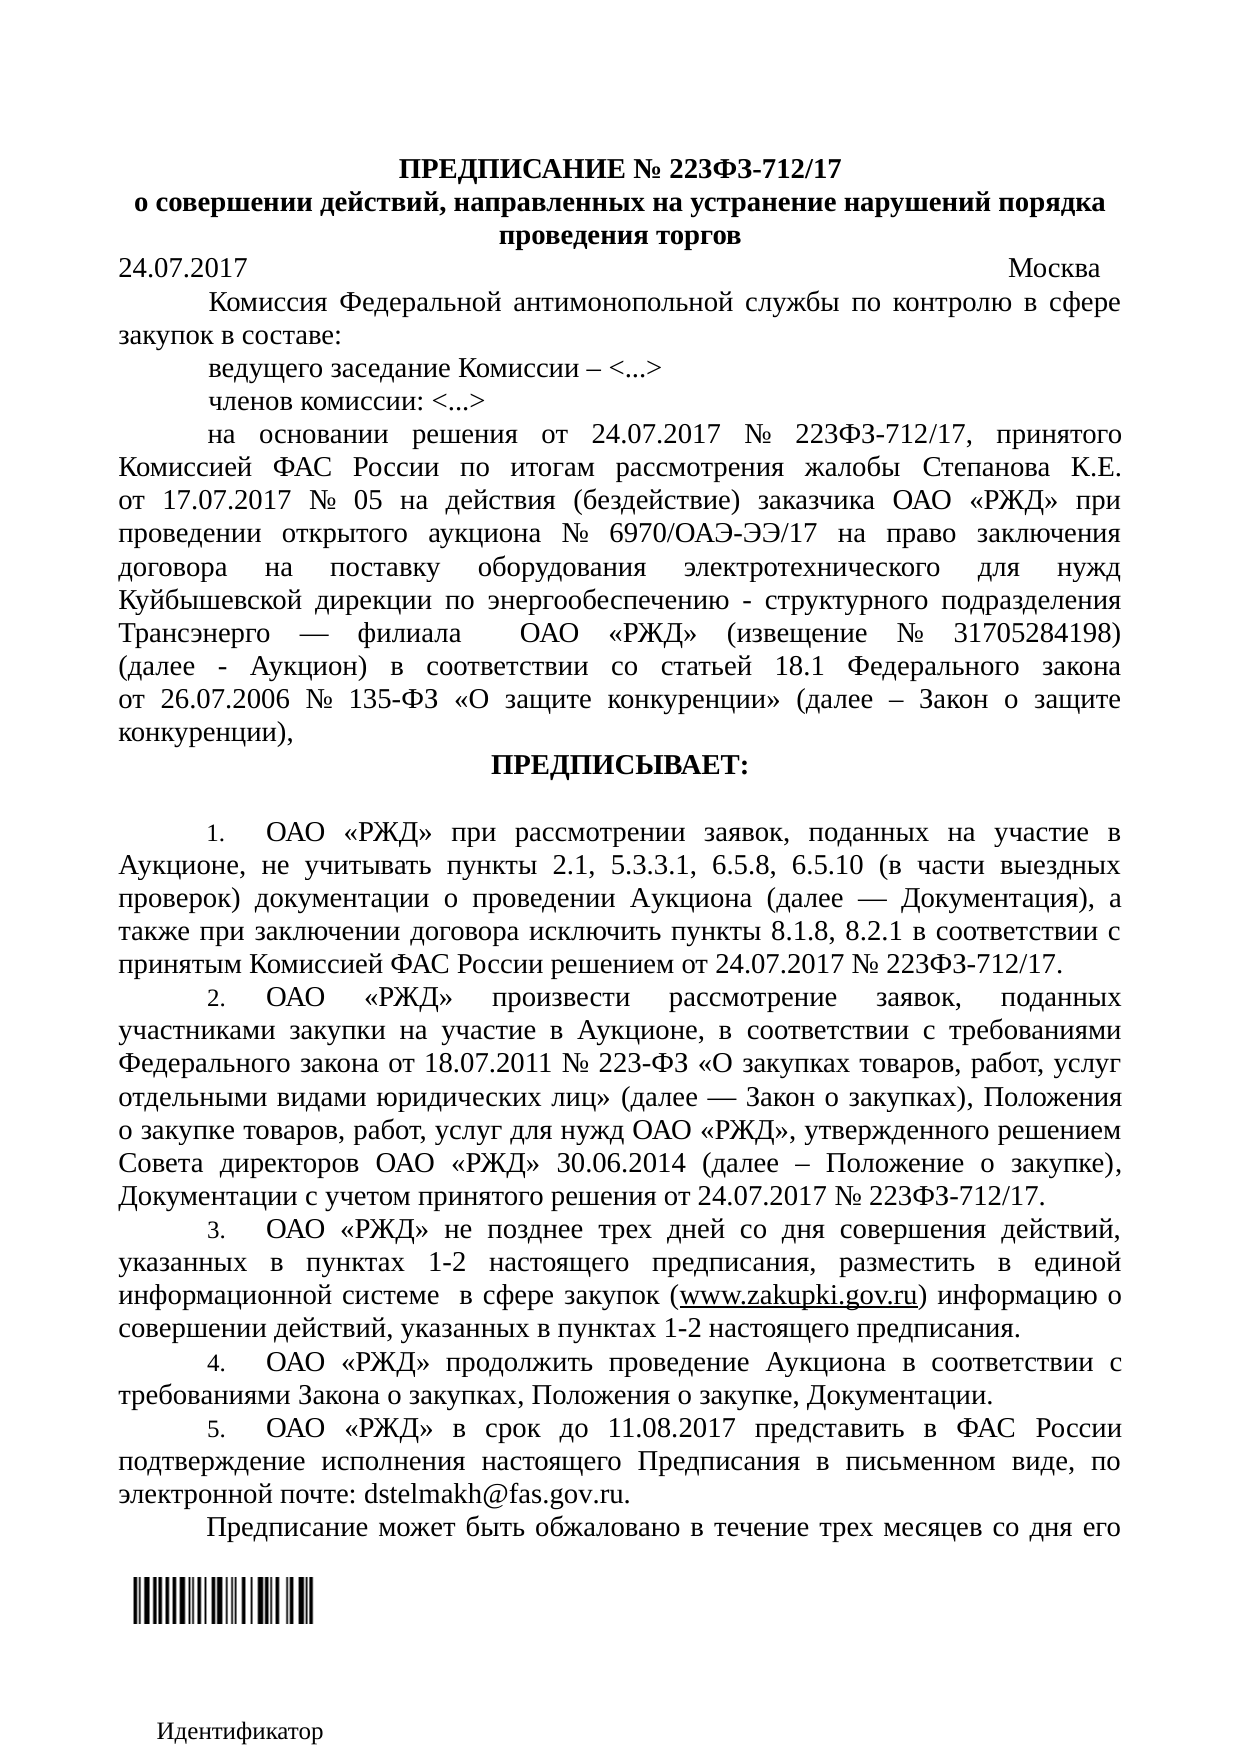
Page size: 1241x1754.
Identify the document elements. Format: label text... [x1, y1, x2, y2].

picture [118, 1577, 331, 1624]
list ОАО «РЖД» не позднее трех дней со дня совершения действий, указанных в пунктах 1-2 настоящего предписания, разместить в единой информационной системе в сфере закупок (www.zakupki.gov.ru) информацию о совершении действий, указанных в пунктах 1-2 настоящего предписания. [118, 1212, 1122, 1344]
list ОАО «РЖД» произвести рассмотрение заявок, поданных участниками закупки на участие в Аукционе, в соответствии с требованиями Федерального закона от 18.07.2011 № 223-ФЗ «О закупках товаров, работ, услуг отдельными видами юридических лиц» (далее — Закон о закупках), Положения о закупке товаров, работ, услуг для нужд ОАО «РЖД», утвержденного решением Совета директоров ОАО «РЖД» 30.06.2014 (далее – Положение о закупке), Документации с учетом принятого решения от 24.07.2017 № 223ФЗ-712/17. [118, 980, 1122, 1212]
text Предписание может быть обжаловано в течение трех месяцев со дня его [118, 1510, 1122, 1543]
text ПРЕДПИСАНИЕ № 223ФЗ-712/17 [118, 152, 1122, 185]
text на основании решения от 24.07.2017 № 223ФЗ-712/17, принятого Комиссией ФАС России по итогам рассмотрения жалобы Степанова К.Е. от 17.07.2017 № 05 на действия (бездействие) заказчика ОАО «РЖД» при проведении открытого аукциона № 6970/ОАЭ-ЭЭ/17 на право заключения договора на поставку оборудования электротехнического для нужд Куйбышевской дирекции по энергообеспечению - структурного подразделения Трансэнерго — филиала ОАО «РЖД» (извещение № 31705284198) (далее - Аукцион) в соответствии со статьей 18.1 Федерального закона от 26.07.2006 № 135-ФЗ «О защите конкуренции» (далее – Закон о защите конкуренции), [118, 417, 1122, 748]
text ПРЕДПИСЫВАЕТ: [118, 748, 1122, 781]
list ОАО «РЖД» продолжить проведение Аукциона в соответствии с требованиями Закона о закупках, Положения о закупке, Документации. [118, 1344, 1122, 1410]
list ОАО «РЖД» при рассмотрении заявок, поданных на участие в Аукционе, не учитывать пункты 2.1, 5.3.3.1, 6.5.8, 6.5.10 (в части выездных проверок) документации о проведении Аукциона (далее — Документация), а также при заключении договора исключить пункты 8.1.8, 8.2.1 в соответствии с принятым Комиссией ФАС России решением от 24.07.2017 № 223ФЗ-712/17. [118, 814, 1122, 980]
text членов комиссии: <...> [118, 383, 1122, 417]
text о совершении действий, направленных на устранение нарушений порядка проведения торгов [118, 185, 1122, 251]
list ОАО «РЖД» в срок до 11.08.2017 представить в ФАС России подтверждение исполнения настоящего Предписания в письменном виде, по электронной почте: dstelmakh@fas.gov.ru. [118, 1410, 1122, 1510]
text 24.07.2017 Москва [118, 251, 1122, 284]
text Комиссия Федеральной антимонопольной службы по контролю в сфере закупок в составе: [118, 284, 1122, 350]
text ведущего заседание Комиссии – <...> [118, 350, 1122, 383]
